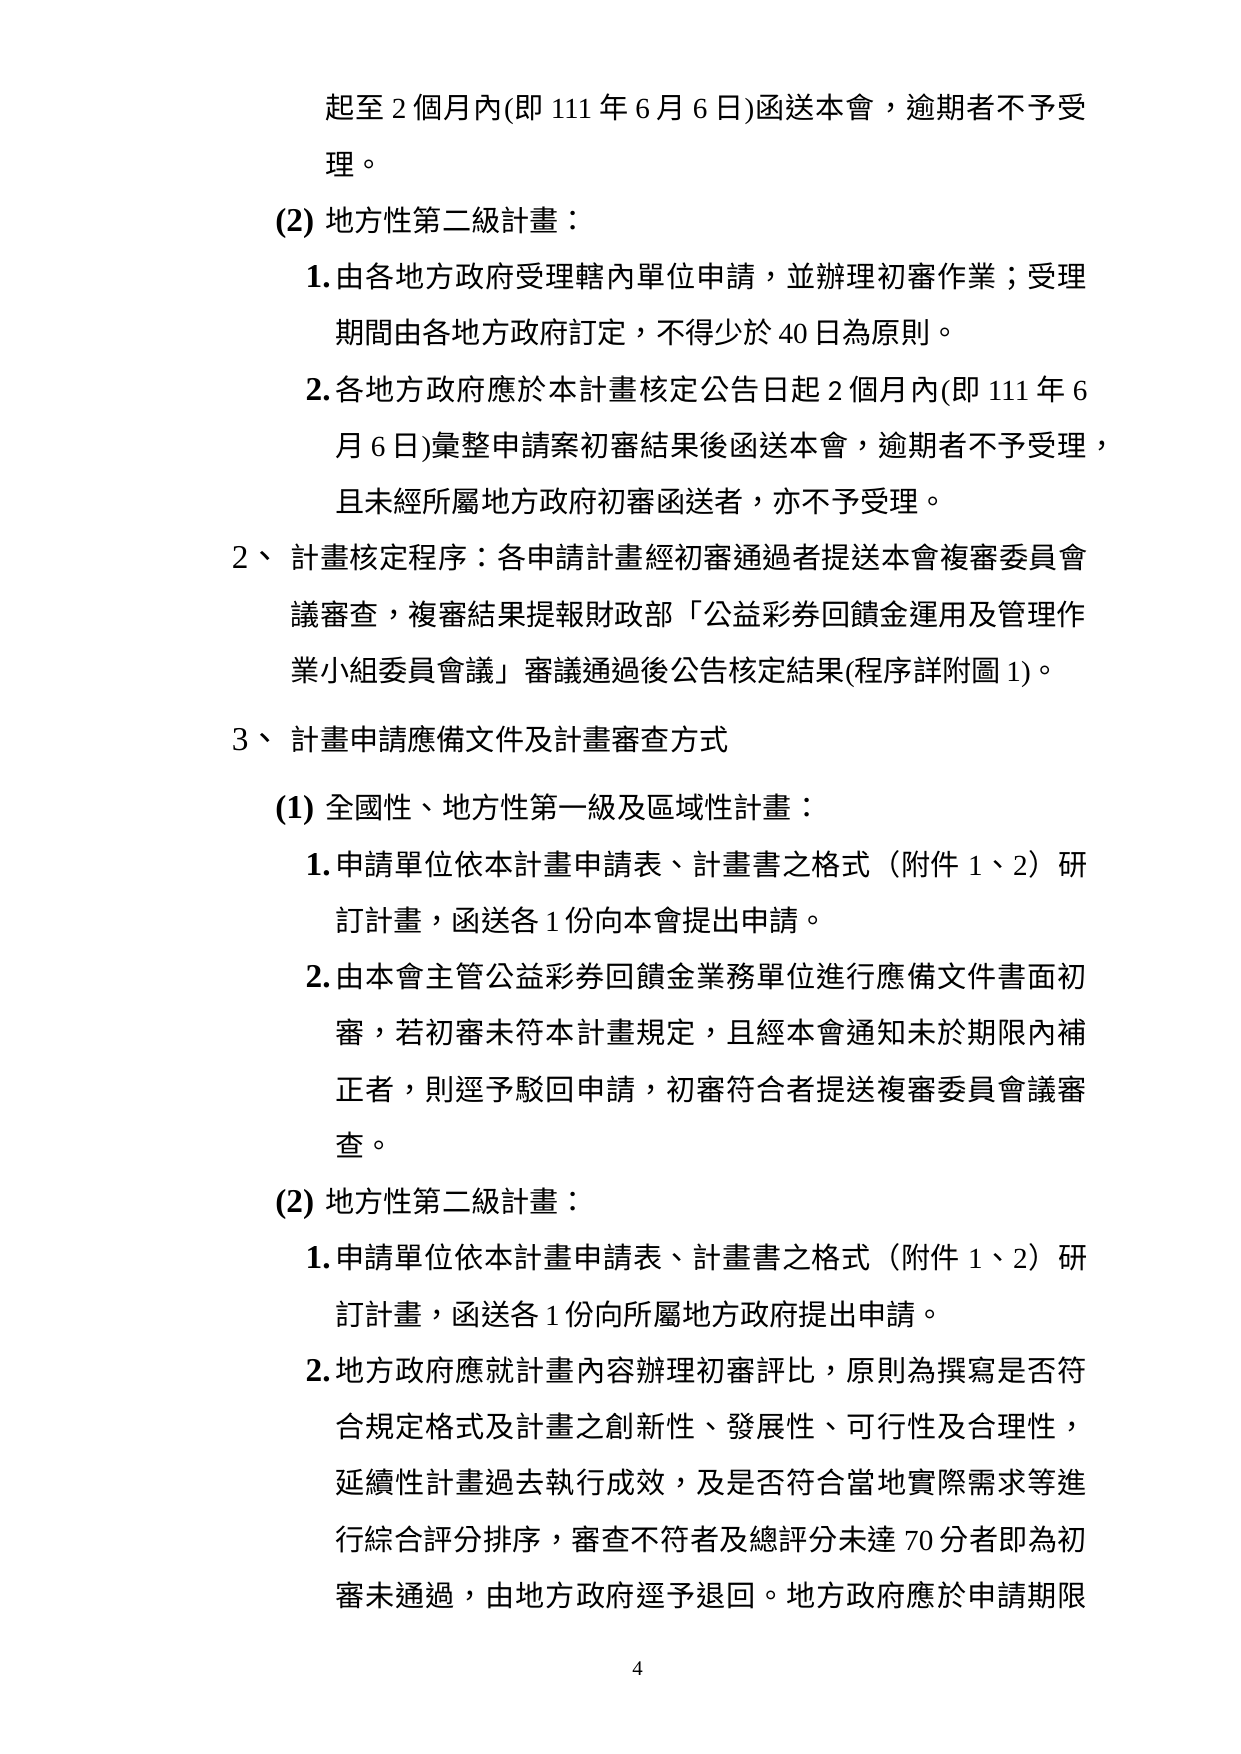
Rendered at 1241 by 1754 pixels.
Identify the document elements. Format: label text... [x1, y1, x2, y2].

list 計畫核定程序：各申請計畫經初審通過者提送本會複審委員會議審查，複審結果提報財政部「公益彩券回饋金運用及管理作業小組委員會議」審議通過後公告核定結果(程序詳附圖1)。 [232, 524, 1087, 693]
list 全國性、地方性第一級及區域性計畫： [275, 774, 1087, 830]
list 起至2個月內(即111年6月6日)函送本會，逾期者不予受理。 [275, 74, 1087, 186]
list 地方性第二級計畫： [275, 186, 1087, 243]
list 地方性第二級計畫： [275, 1168, 1087, 1224]
list 地方政府應就計畫內容辦理初審評比，原則為撰寫是否符合規定格式及計畫之創新性、發展性、可行性及合理性，延續性計畫過去執行成效，及是否符合當地實際需求等進行綜合評分排序，審查不符者及總評分未達70分者即為初審未通過，由地方政府逕予退回。地方政府應於申請期限 [305, 1336, 1087, 1618]
list 由各地方政府受理轄內單位申請，並辦理初審作業；受理期間由各地方政府訂定，不得少於40日為原則。 [305, 243, 1087, 355]
list 各地方政府應於本計畫核定公告日起2個月內(即111年6月6日)彙整申請案初審結果後函送本會，逾期者不予受理，且未經所屬地方政府初審函送者，亦不予受理。 [305, 355, 1087, 524]
list 計畫申請應備文件及計畫審查方式 [232, 705, 1087, 761]
list 申請單位依本計畫申請表、計畫書之格式（附件1、2）研訂計畫，函送各1份向本會提出申請。 [305, 830, 1087, 943]
list 由本會主管公益彩券回饋金業務單位進行應備文件書面初審，若初審未符本計畫規定，且經本會通知未於期限內補正者，則逕予駁回申請，初審符合者提送複審委員會議審查。 [305, 943, 1087, 1168]
list 申請單位依本計畫申請表、計畫書之格式（附件1、2）研訂計畫，函送各1份向所屬地方政府提出申請。 [305, 1224, 1087, 1336]
